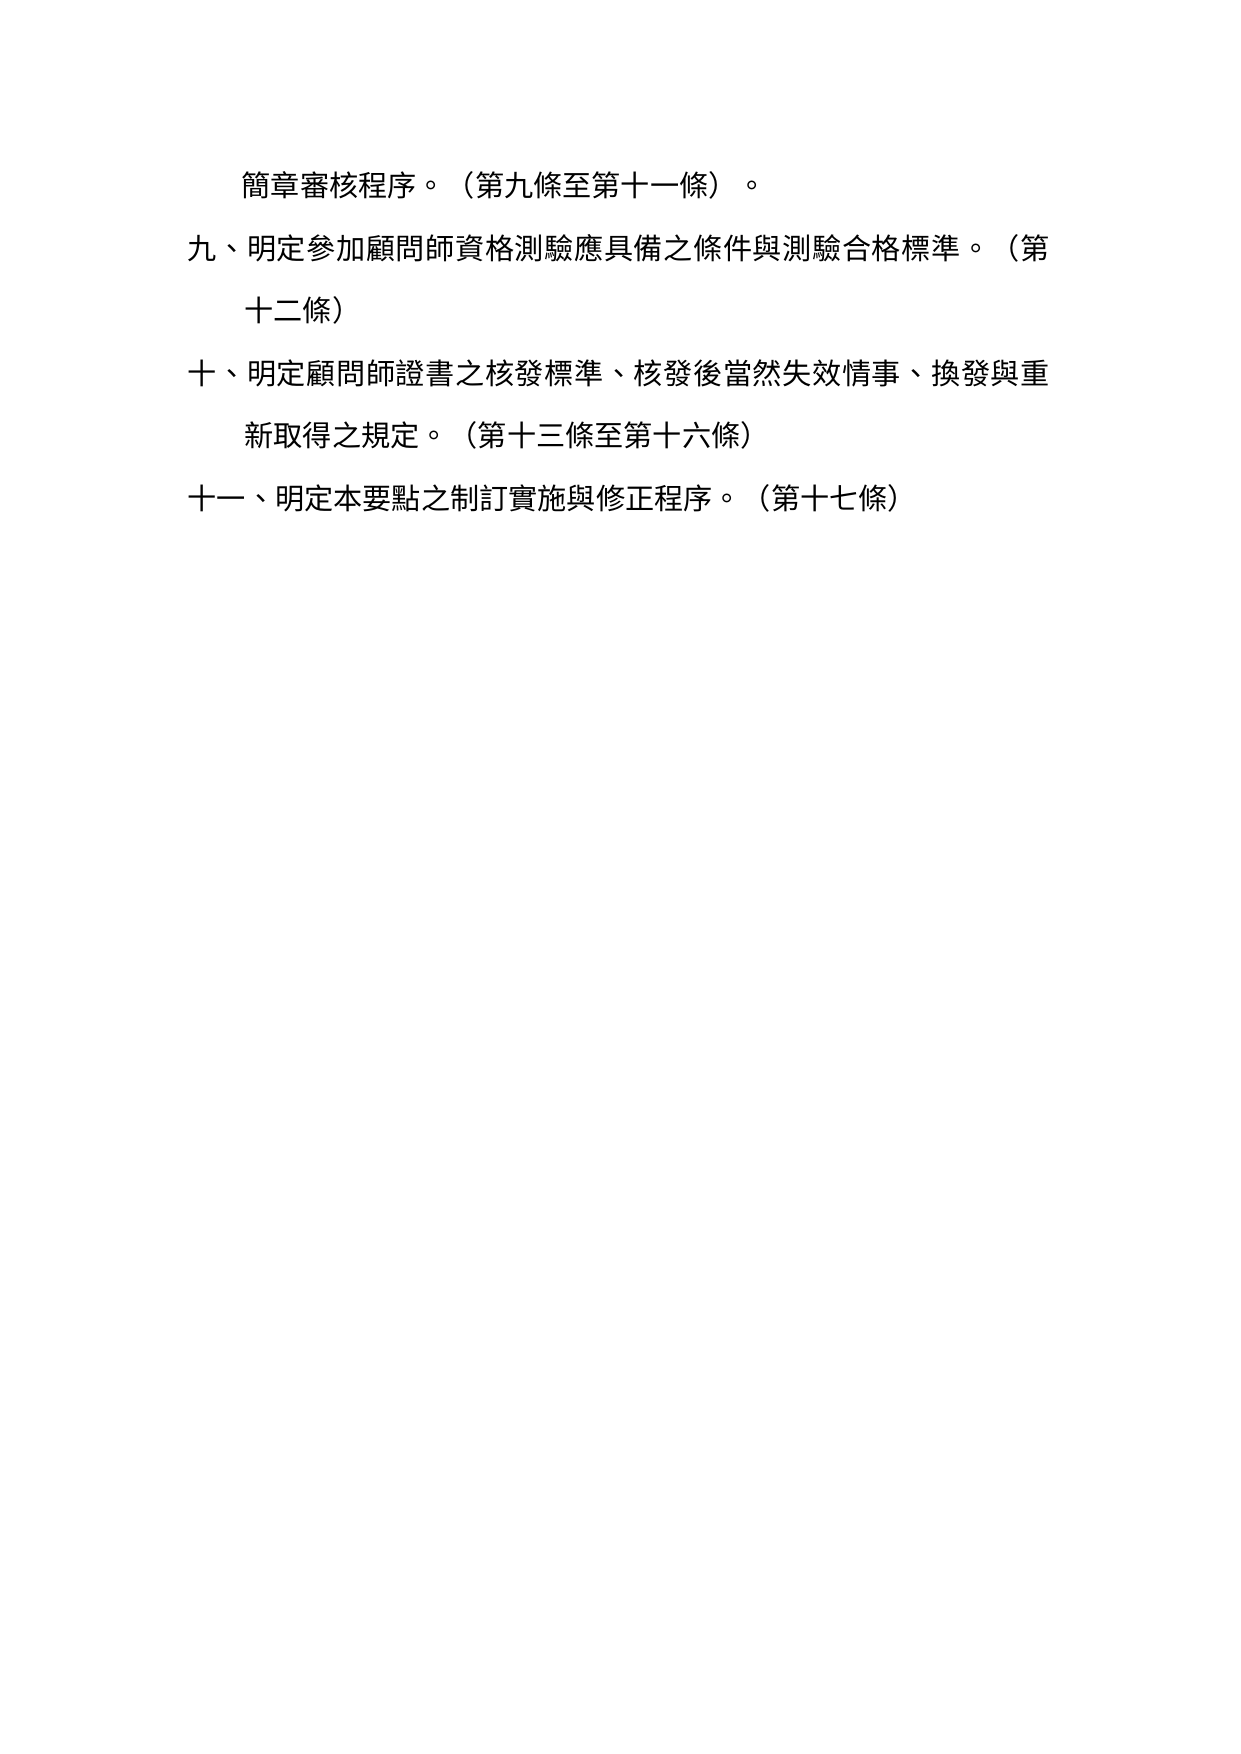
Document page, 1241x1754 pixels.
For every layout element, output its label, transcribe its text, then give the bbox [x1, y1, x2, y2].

text 十、明定顧問師證書之核發標準、核發後當然失效情事、換發與重新取得之規定。（第十三條至第十六條） [187, 330, 1053, 455]
text 簡章審核程序。（第九條至第十一條）。 [187, 142, 1053, 205]
text 十一、明定本要點之制訂實施與修正程序。（第十七條） [187, 455, 1053, 517]
text 九、明定參加顧問師資格測驗應具備之條件與測驗合格標準。（第十二條） [187, 205, 1053, 330]
